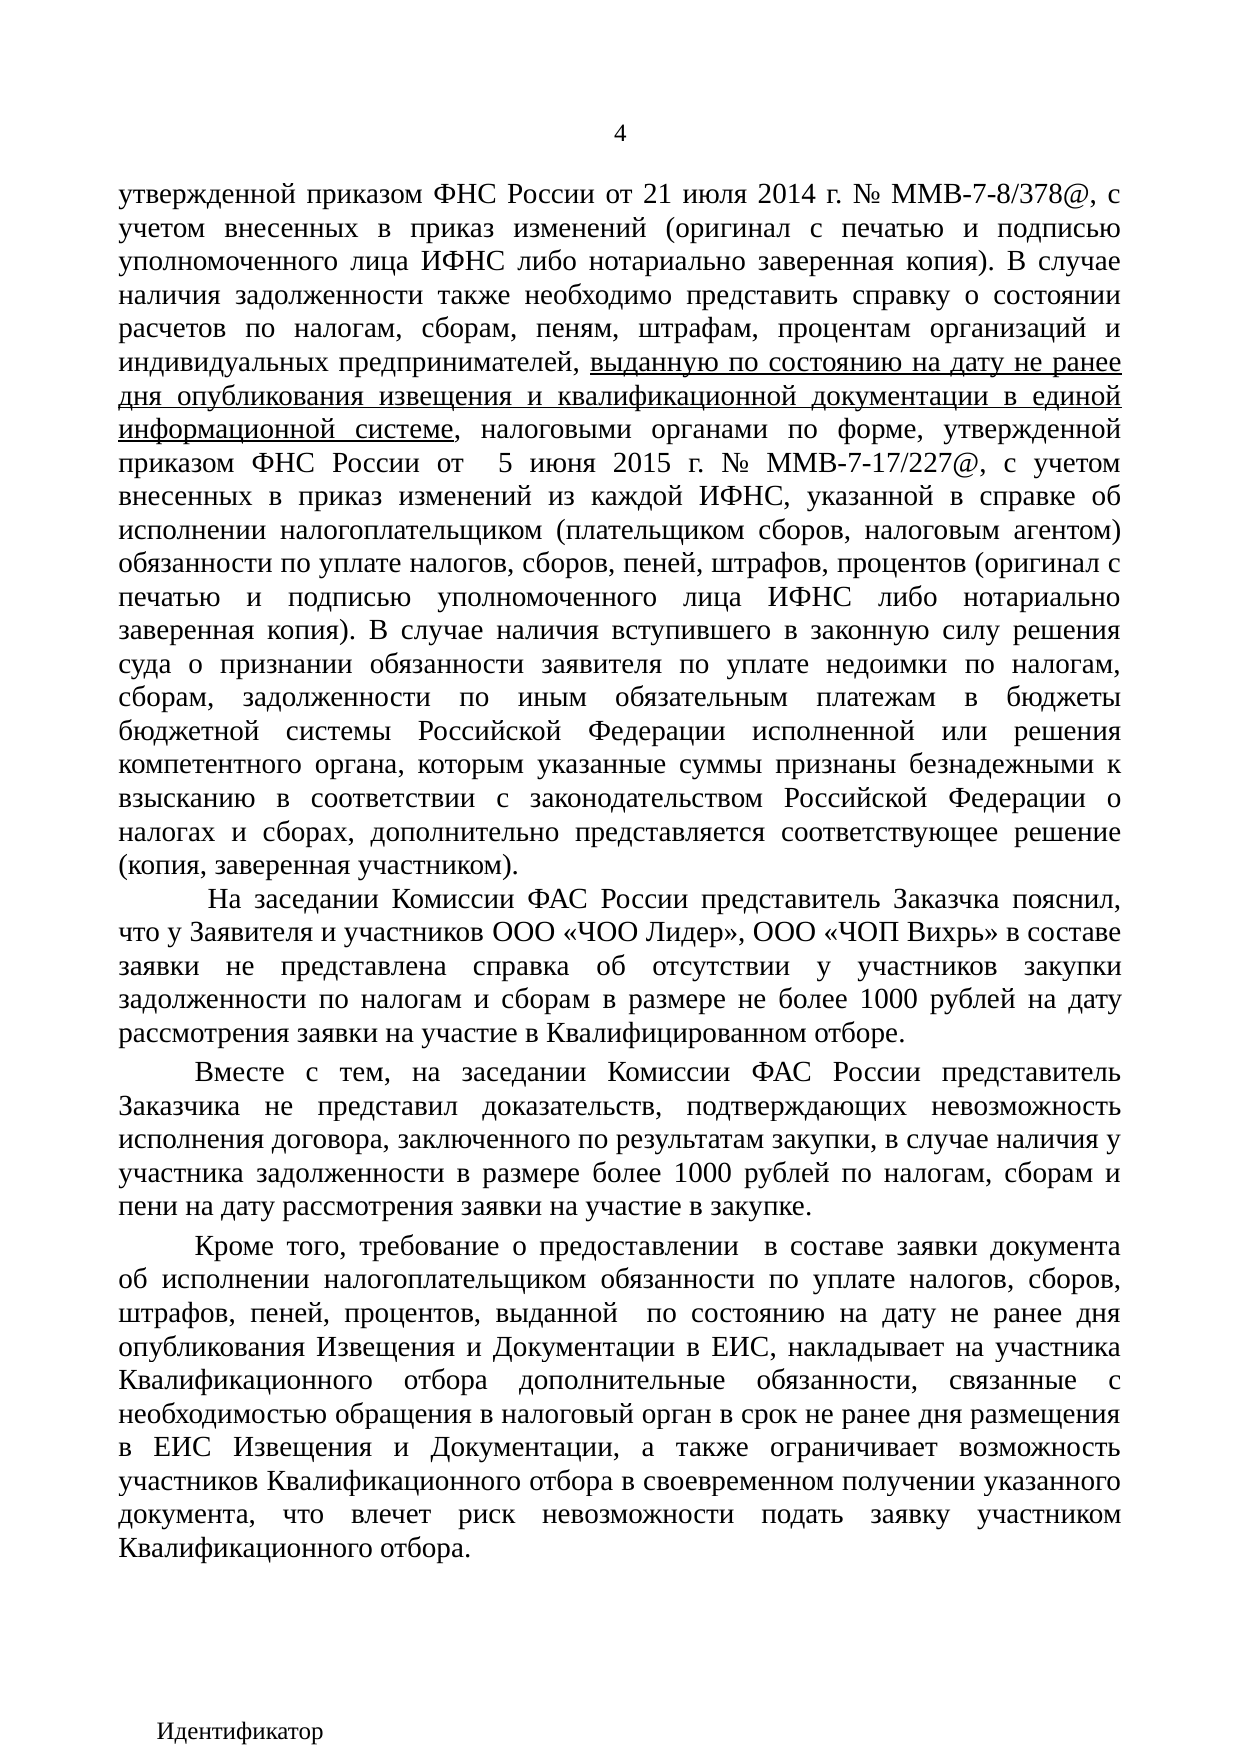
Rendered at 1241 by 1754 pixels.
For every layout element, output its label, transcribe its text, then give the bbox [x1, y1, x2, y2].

text На заседании Комиссии ФАС России представитель Заказчка пояснил, что у Заявителя и участников ООО «ЧОО Лидер», ООО «ЧОП Вихрь» в составе заявки не представлена справка об отсутствии у участников закупки задолженности по налогам и сборам в размере не более 1000 рублей на дату рассмотрения заявки на участие в Квалифицированном отборе. [118, 881, 1122, 1048]
text информационной системе, налоговыми органами по форме, утвержденной приказом ФНС России от 5 июня 2015 г. № ММВ-7-17/227@, с учетом внесенных в приказ изменений из каждой ИФНС, указанной в справке об исполнении налогоплательщиком (плательщиком сборов, налоговым агентом) обязанности по уплате налогов, сборов, пеней, штрафов, процентов (оригинал с печатью и подписью уполномоченного лица ИФНС либо нотариально заверенная копия). В случае наличия вступившего в законную силу решения суда о признании обязанности заявителя по уплате недоимки по налогам, сборам, задолженности по иным обязательным платежам в бюджеты бюджетной системы Российской Федерации исполненной или решения компетентного органа, которым указанные суммы признаны безнадежными к взысканию в соответствии с законодательством Российской Федерации о налогах и сборах, дополнительно представляется соответствующее решение (копия, заверенная участником). [118, 408, 1122, 881]
text Вместе с тем, на заседании Комиссии ФАС России представитель Заказчика не представил доказательств, подтверждающих невозможность исполнения договора, заключенного по результатам закупки, в случае наличия у участника задолженности в размере более 1000 рублей по налогам, сборам и пени на дату рассмотрения заявки на участие в закупке. [118, 1054, 1122, 1222]
text Кроме того, требование о предоставлении в составе заявки документа об исполнении налогоплательщиком обязанности по уплате налогов, сборов, штрафов, пеней, процентов, выданной по состоянию на дату не ранее дня опубликования Извещения и Документации в ЕИС, накладывает на участника Квалификационного отбора дополнительные обязанности, связанные с необходимостью обращения в налоговый орган в срок не ранее дня размещения в ЕИС Извещения и Документации, а также ограничивает возможность участников Квалификационного отбора в своевременном получении указанного документа, что влечет риск невозможности подать заявку участником Квалификационного отбора. [118, 1228, 1122, 1563]
text утвержденной приказом ФНС России от 21 июля 2014 г. № ММВ-7-8/378@, с учетом внесенных в приказ изменений (оригинал с печатью и подписью уполномоченного лица ИФНС либо нотариально заверенная копия). В случае наличия задолженности также необходимо представить справку о состоянии расчетов по налогам, сборам, пеням, штрафам, процентам организаций и индивидуальных предпринимателей, выданную по состоянию на дату не ранее дня опубликования извещения и квалификационной документации в единой [118, 176, 1122, 407]
